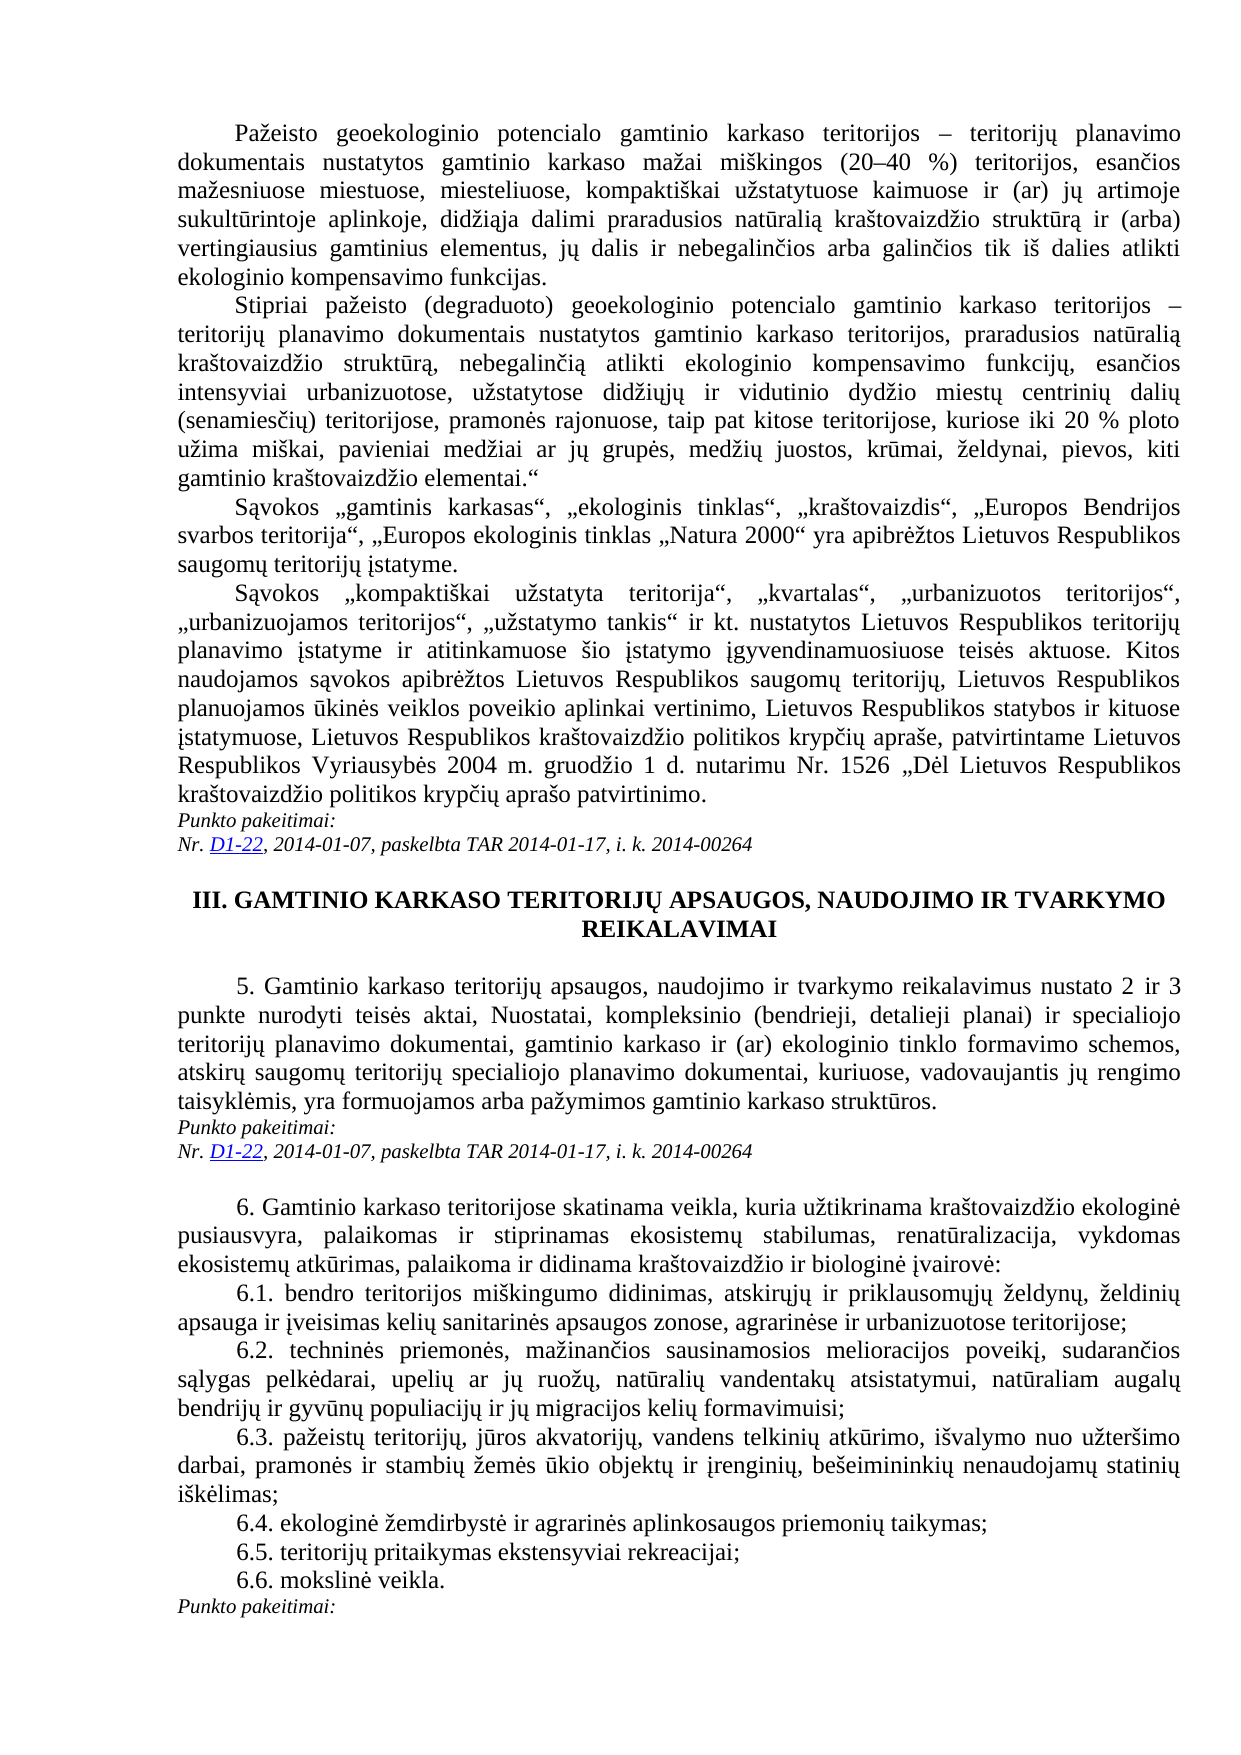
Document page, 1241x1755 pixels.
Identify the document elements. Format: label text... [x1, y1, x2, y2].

text 6.2. techninės priemonės, mažinančios sausinamosios melioracijos poveikį, sudarančios sąlygas pelkėdarai, upelių ar jų ruožų, natūralių vandentakų atsistatymui, natūraliam augalų bendrijų ir gyvūnų populiacijų ir jų migracijos kelių formavimuisi; [177, 1336, 1181, 1422]
text Punkto pakeitimai: [177, 1594, 1181, 1618]
text 6. Gamtinio karkaso teritorijose skatinama veikla, kuria užtikrinama kraštovaizdžio ekologinė pusiausvyra, palaikomas ir stiprinamas ekosistemų stabilumas, renatūralizacija, vykdomas ekosistemų atkūrimas, palaikoma ir didinama kraštovaizdžio ir biologinė įvairovė: [177, 1192, 1181, 1278]
text Punkto pakeitimai: [177, 808, 1181, 832]
text Stipriai pažeisto (degraduoto) geoekologinio potencialo gamtinio karkaso teritorijos – teritorijų planavimo dokumentais nustatytos gamtinio karkaso teritorijos, praradusios natūralią kraštovaizdžio struktūrą, nebegalinčią atlikti ekologinio kompensavimo funkcijų, esančios intensyviai urbanizuotose, užstatytose didžiųjų ir vidutinio dydžio miestų centrinių dalių (senamiesčių) teritorijose, pramonės rajonuose, taip pat kitose teritorijose, kuriose iki 20 % ploto užima miškai, pavieniai medžiai ar jų grupės, medžių juostos, krūmai, želdynai, pievos, kiti gamtinio kraštovaizdžio elementai.“ [177, 291, 1181, 492]
text 6.5. teritorijų pritaikymas ekstensyviai rekreacijai; [177, 1537, 1181, 1566]
text 5. Gamtinio karkaso teritorijų apsaugos, naudojimo ir tvarkymo reikalavimus nustato 2 ir 3 punkte nurodyti teisės aktai, Nuostatai, kompleksinio (bendrieji, detalieji planai) ir specialiojo teritorijų planavimo dokumentai, gamtinio karkaso ir (ar) ekologinio tinklo formavimo schemos, atskirų saugomų teritorijų specialiojo planavimo dokumentai, kuriuose, vadovaujantis jų rengimo taisyklėmis, yra formuojamos arba pažymimos gamtinio karkaso struktūros. [177, 971, 1181, 1115]
text Punkto pakeitimai: [177, 1115, 1181, 1139]
text 6.4. ekologinė žemdirbystė ir agrarinės aplinkosaugos priemonių taikymas; [177, 1508, 1181, 1537]
text Pažeisto geoekologinio potencialo gamtinio karkaso teritorijos – teritorijų planavimo dokumentais nustatytos gamtinio karkaso mažai miškingos (20–40 %) teritorijos, esančios mažesniuose miestuose, miesteliuose, kompaktiškai užstatytuose kaimuose ir (ar) jų artimoje sukultūrintoje aplinkoje, didžiąja dalimi praradusios natūralią kraštovaizdžio struktūrą ir (arba) vertingiausius gamtinius elementus, jų dalis ir nebegalinčios arba galinčios tik iš dalies atlikti ekologinio kompensavimo funkcijas. [177, 118, 1181, 291]
text 6.3. pažeistų teritorijų, jūros akvatorijų, vandens telkinių atkūrimo, išvalymo nuo užteršimo darbai, pramonės ir stambių žemės ūkio objektų ir įrenginių, bešeimininkių nenaudojamų statinių iškėlimas; [177, 1422, 1181, 1508]
text Nr. D1-22, 2014-01-07, paskelbta TAR 2014-01-17, i. k. 2014-00264 [177, 1139, 1181, 1163]
text 6.1. bendro teritorijos miškingumo didinimas, atskirųjų ir priklausomųjų želdynų, želdinių apsauga ir įveisimas kelių sanitarinės apsaugos zonose, agrarinėse ir urbanizuotose teritorijose; [177, 1278, 1181, 1336]
text Sąvokos „gamtinis karkasas“, „ekologinis tinklas“, „kraštovaizdis“, „Europos Bendrijos svarbos teritorija“, „Europos ekologinis tinklas „Natura 2000“ yra apibrėžtos Lietuvos Respublikos saugomų teritorijų įstatyme. [177, 492, 1181, 578]
text Sąvokos „kompaktiškai užstatyta teritorija“, „kvartalas“, „urbanizuotos teritorijos“, „urbanizuojamos teritorijos“, „užstatymo tankis“ ir kt. nustatytos Lietuvos Respublikos teritorijų planavimo įstatyme ir atitinkamuose šio įstatymo įgyvendinamuosiuose teisės aktuose. Kitos naudojamos sąvokos apibrėžtos Lietuvos Respublikos saugomų teritorijų, Lietuvos Respublikos planuojamos ūkinės veiklos poveikio aplinkai vertinimo, Lietuvos Respublikos statybos ir kituose įstatymuose, Lietuvos Respublikos kraštovaizdžio politikos krypčių apraše, patvirtintame Lietuvos Respublikos Vyriausybės 2004 m. gruodžio 1 d. nutarimu Nr. 1526 „Dėl Lietuvos Respublikos kraštovaizdžio politikos krypčių aprašo patvirtinimo. [177, 578, 1181, 808]
text Nr. D1-22, 2014-01-07, paskelbta TAR 2014-01-17, i. k. 2014-00264 [177, 832, 1181, 856]
text 6.6. mokslinė veikla. [177, 1566, 1181, 1594]
text III. GAMTINIO KARKASO TERITORIJŲ APSAUGOS, NAUDOJIMO IR TVARKYMO REIKALAVIMAI [177, 885, 1181, 942]
